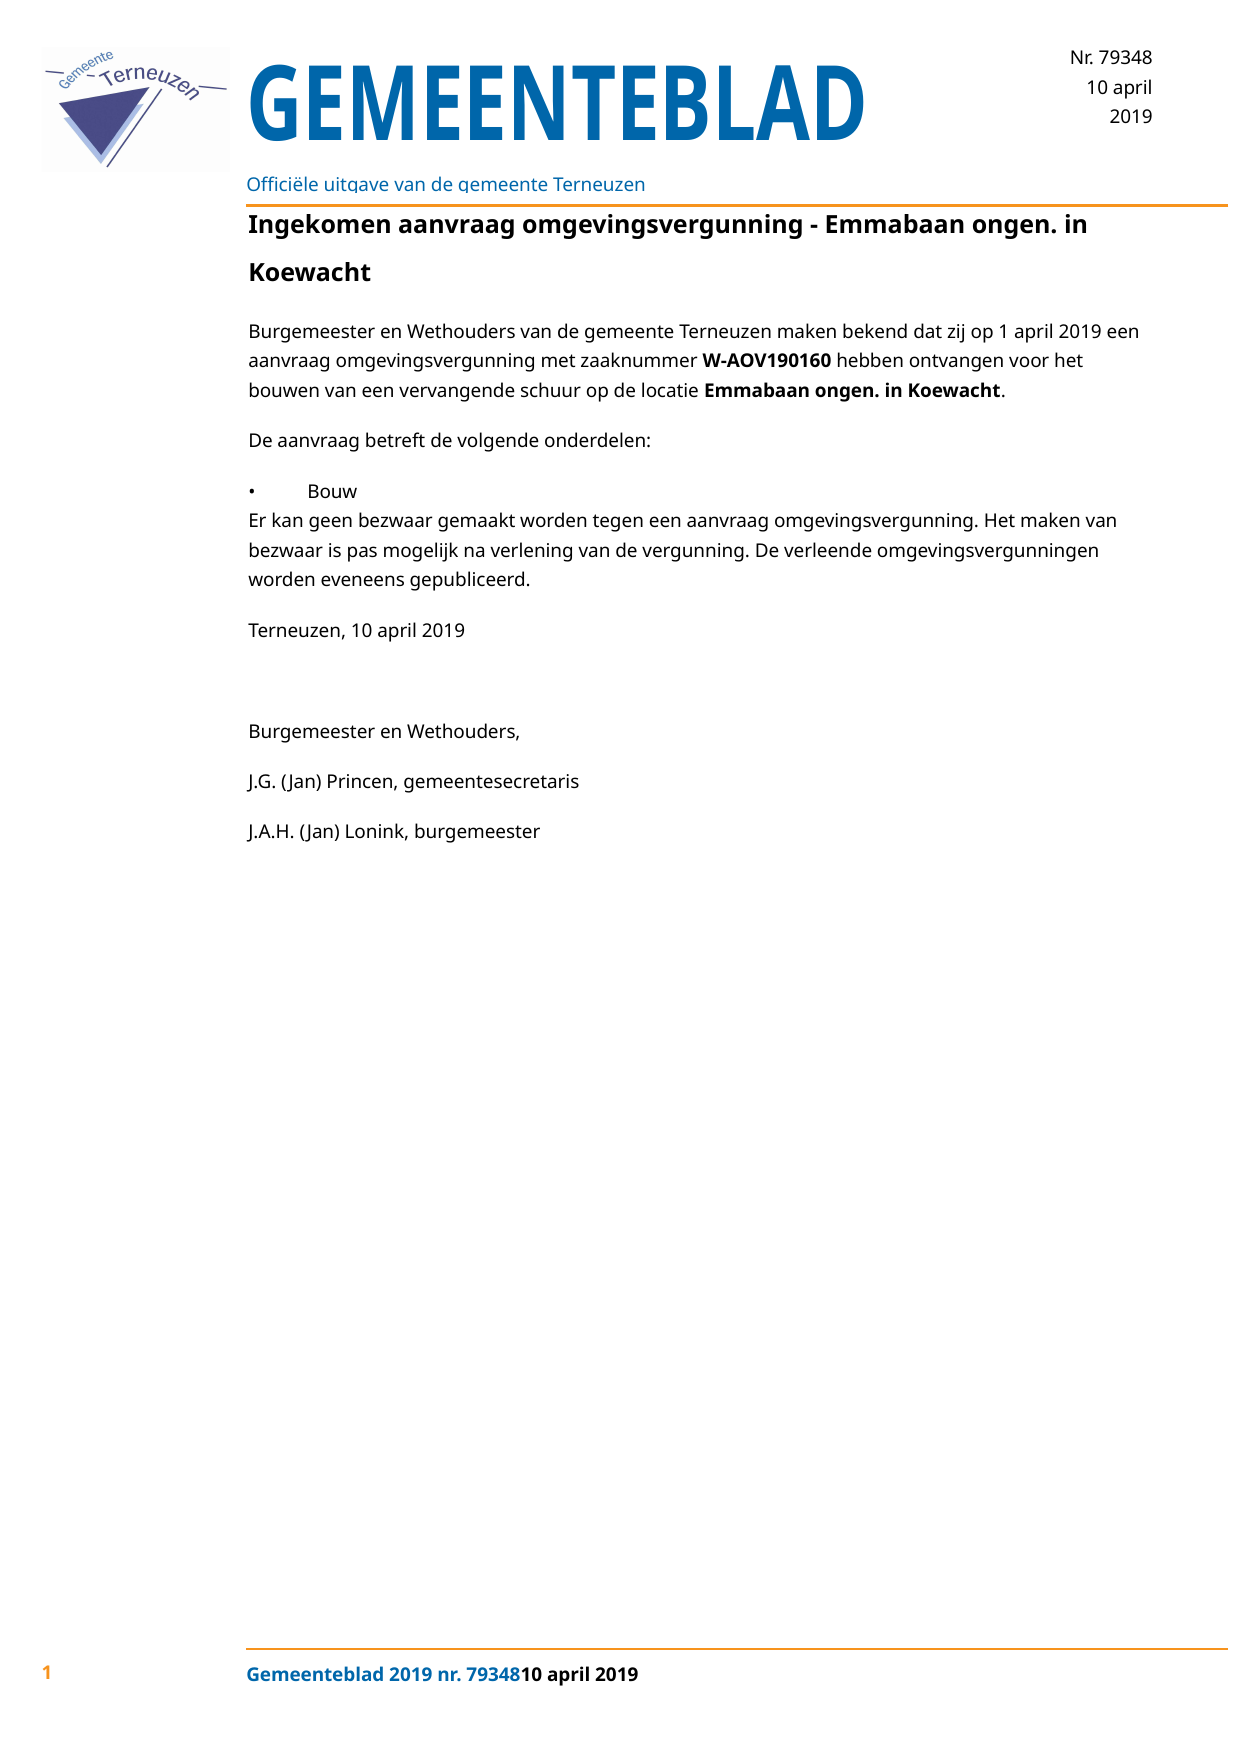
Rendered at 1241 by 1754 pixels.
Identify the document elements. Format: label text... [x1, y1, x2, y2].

text J.A.H. (Jan) Lonink, burgemeester [248, 819, 1152, 844]
text Ingekomen aanvraag omgevingsvergunning - Emmabaan ongen. in Koewacht [248, 207, 1152, 288]
text De aanvraag betreft de volgende onderdelen: [248, 427, 1152, 453]
text J.G. (Jan) Princen, gemeentesecretaris [248, 768, 1152, 794]
text Terneuzen, 10 april 2019 [248, 617, 1152, 643]
text Er kan geen bezwaar gemaakt worden tegen een aanvraag omgevingsvergunning. Het maken van bezwaar is pas mogelijk na verlening van de vergunning. De verleende omgevingsvergunningen worden eveneens gepubliceerd. [248, 507, 1152, 592]
text Burgemeester en Wethouders, [248, 718, 1152, 744]
picture [41, 47, 231, 172]
list Bouw [248, 478, 1152, 504]
text Burgemeester en Wethouders van de gemeente Terneuzen maken bekend dat zij op 1 april 2019 een aanvraag omgevingsvergunning met zaaknummer W-AOV190160 hebben ontvangen voor het bouwen van een vervangende schuur op de locatie Emmabaan ongen. in Koewacht. [248, 318, 1152, 403]
